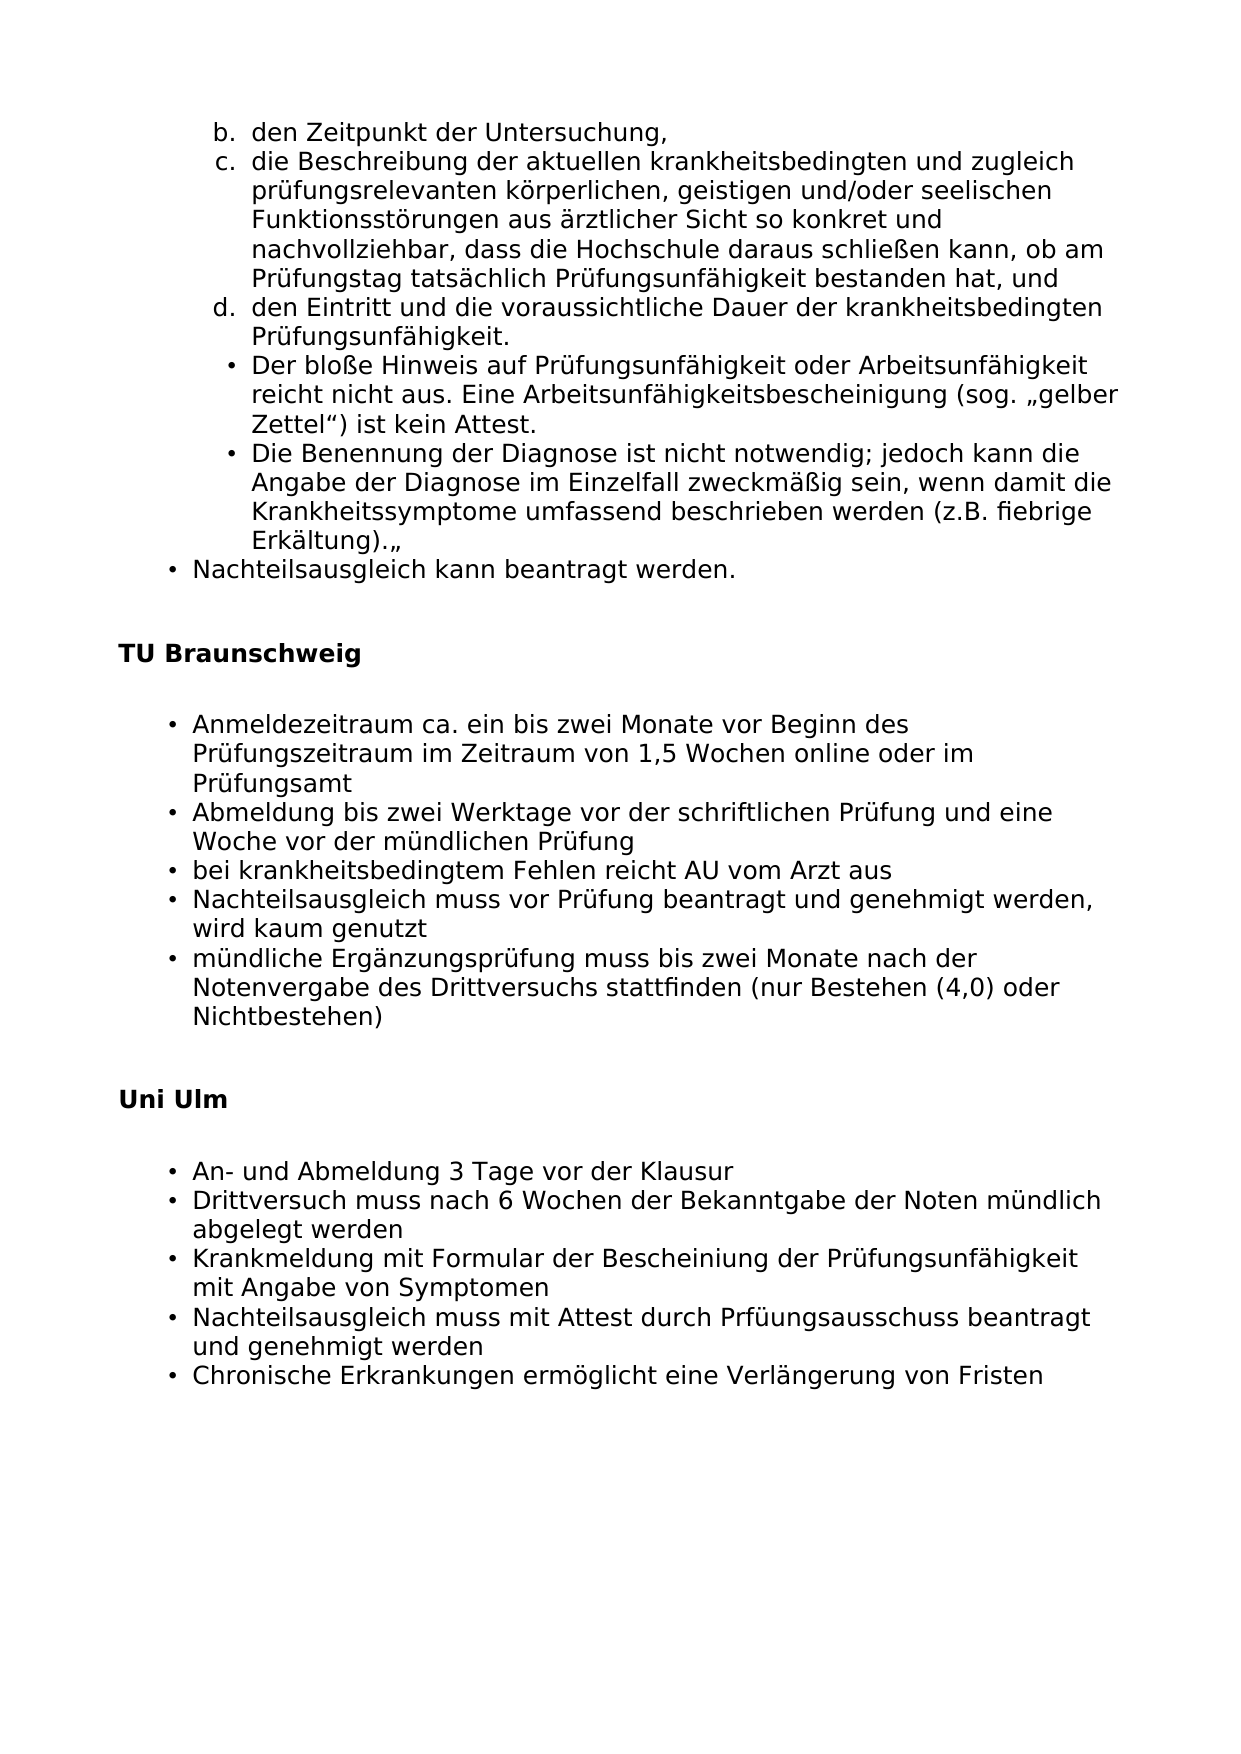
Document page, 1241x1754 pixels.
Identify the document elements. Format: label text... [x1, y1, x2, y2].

list Chronische Erkrankungen ermöglicht eine Verlängerung von Fristen [177, 1361, 1122, 1390]
list Nachteilsausgleich kann beantragt werden. [177, 556, 1122, 585]
list Drittversuch muss nach 6 Wochen der Bekanntgabe der Noten mündlich abgelegt werden [177, 1186, 1122, 1244]
list den Eintritt und die voraussichtliche Dauer der krankheitsbedingten Prüfungsunfähigkeit. [236, 293, 1122, 351]
list An- und Abmeldung 3 Tage vor der Klausur [177, 1157, 1122, 1186]
list Die Benennung der Diagnose ist nicht notwendig; jedoch kann die Angabe der Diagnose im Einzelfall zweckmäßig sein, wenn damit die Krankheitssymptome umfassend beschrieben werden (z.B. fiebrige Erkältung).„ [236, 439, 1122, 556]
list den Zeitpunkt der Untersuchung, [236, 118, 1122, 147]
list mündliche Ergänzungsprüfung muss bis zwei Monate nach der Notenvergabe des Drittversuchs stattfinden (nur Bestehen (4,0) oder Nichtbestehen) [177, 944, 1122, 1031]
list Nachteilsausgleich muss vor Prüfung beantragt und genehmigt werden, wird kaum genutzt [177, 885, 1122, 944]
subtitle Uni Ulm [118, 1086, 1122, 1115]
list Abmeldung bis zwei Werktage vor der schriftlichen Prüfung und eine Woche vor der mündlichen Prüfung [177, 798, 1122, 856]
list die Beschreibung der aktuellen krankheitsbedingten und zugleich prüfungsrelevanten körperlichen, geistigen und/oder seelischen Funktionsstörungen aus ärztlicher Sicht so konkret und nachvollziehbar, dass die Hochschule daraus schließen kann, ob am Prüfungstag tatsächlich Prüfungsunfähigkeit bestanden hat, und [236, 147, 1122, 293]
list Der bloße Hinweis auf Prüfungsunfähigkeit oder Arbeitsunfähigkeit reicht nicht aus. Eine Arbeitsunfähigkeitsbescheinigung (sog. „gelber Zettel“) ist kein Attest. [236, 351, 1122, 439]
list Anmeldezeitraum ca. ein bis zwei Monate vor Beginn des Prüfungszeitraum im Zeitraum von 1,5 Wochen online oder im Prüfungsamt [177, 710, 1122, 798]
list bei krankheitsbedingtem Fehlen reicht AU vom Arzt aus [177, 856, 1122, 885]
list Nachteilsausgleich muss mit Attest durch Prfüungsausschuss beantragt und genehmigt werden [177, 1303, 1122, 1361]
list Krankmeldung mit Formular der Bescheiniung der Prüfungsunfähigkeit mit Angabe von Symptomen [177, 1244, 1122, 1303]
subtitle TU Braunschweig [118, 639, 1122, 668]
